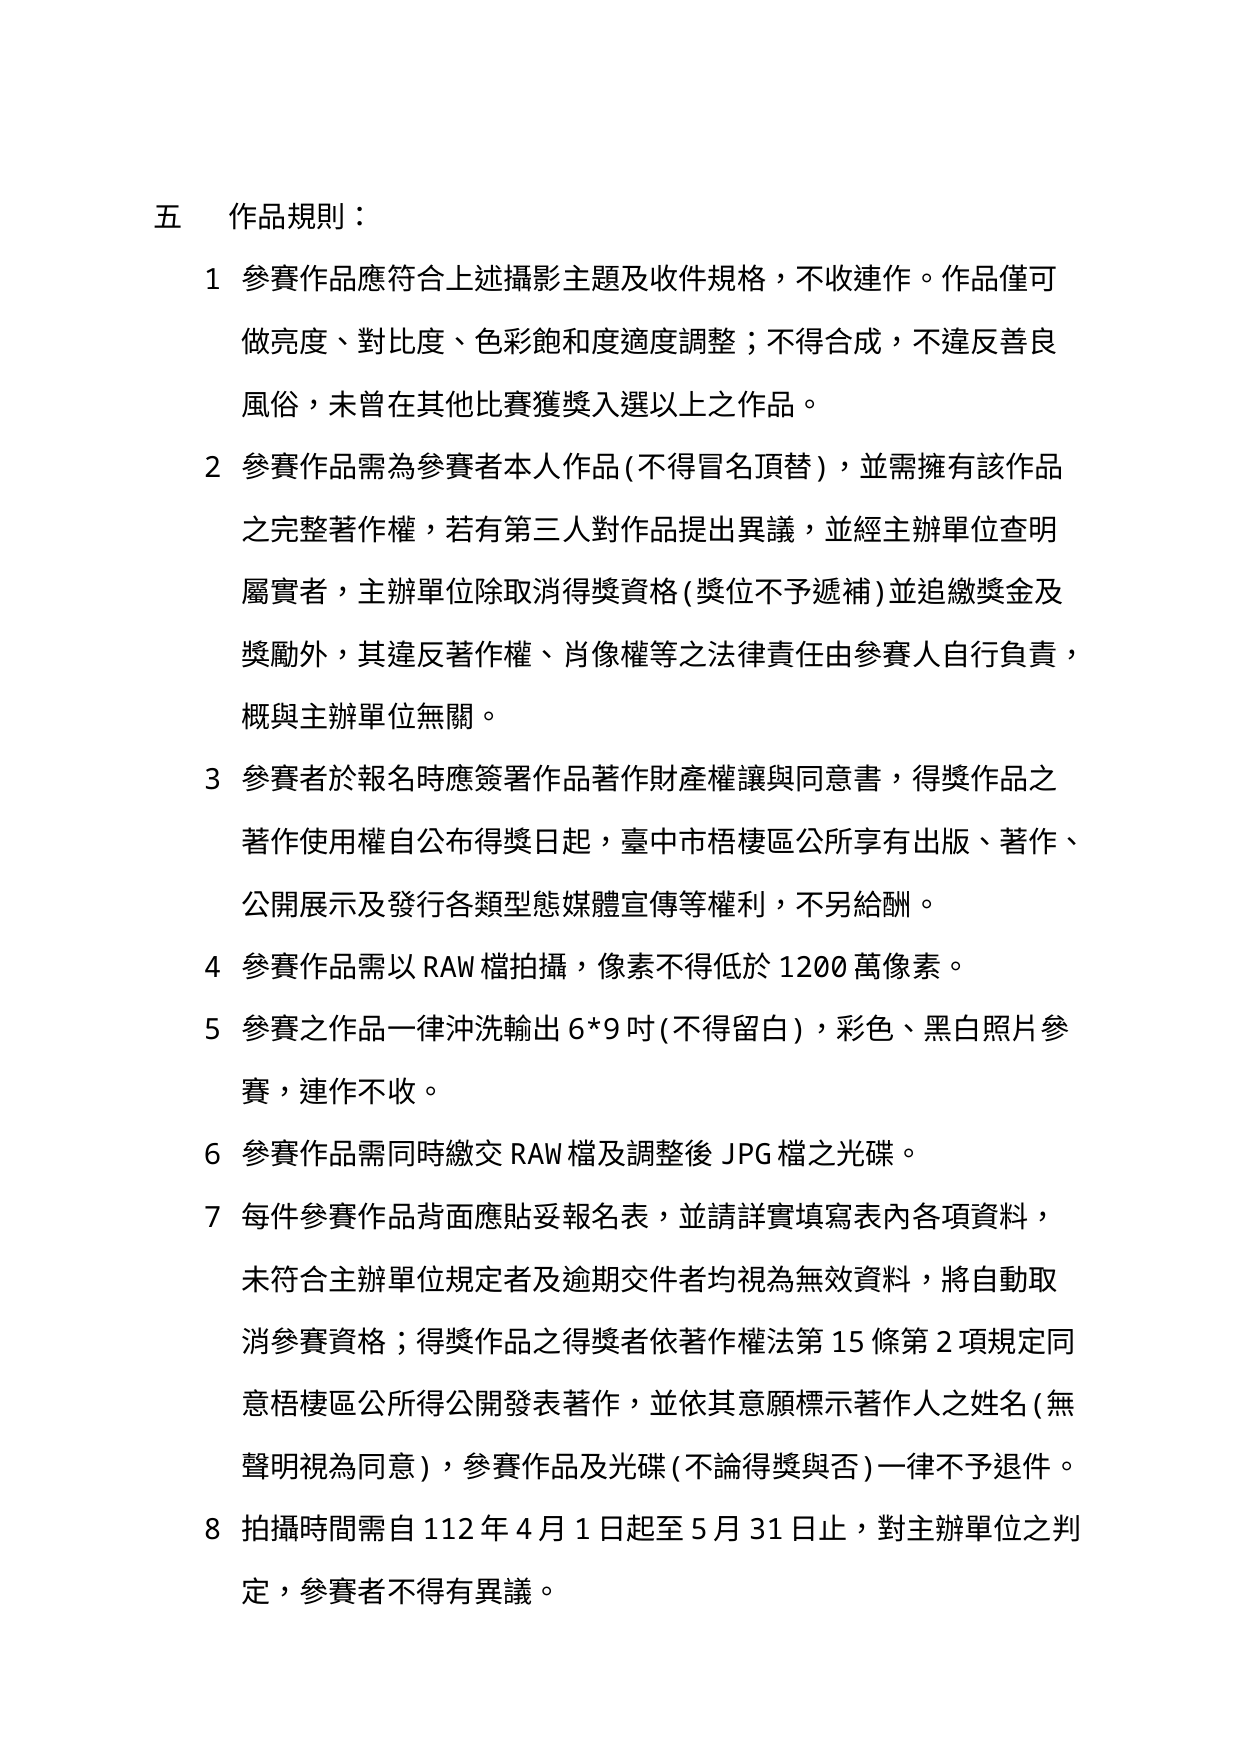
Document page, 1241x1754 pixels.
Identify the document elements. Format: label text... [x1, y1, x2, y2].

list 參賽作品需同時繳交RAW檔及調整後JPG檔之光碟。 [203, 1111, 1087, 1173]
list 參賽者於報名時應簽署作品著作財產權讓與同意書，得獎作品之著作使用權自公布得獎日起，臺中市梧棲區公所享有出版、著作、公開展示及發行各類型態媒體宣傳等權利，不另給酬。 [203, 736, 1087, 923]
list 每件參賽作品背面應貼妥報名表，並請詳實填寫表內各項資料，未符合主辦單位規定者及逾期交件者均視為無效資料，將自動取消參賽資格；得獎作品之得獎者依著作權法第15條第2項規定同意梧棲區公所得公開發表著作，並依其意願標示著作人之姓名(無聲明視為同意)，參賽作品及光碟(不論得獎與否)一律不予退件。 [203, 1173, 1087, 1486]
list 參賽作品需為參賽者本人作品(不得冒名頂替)，並需擁有該作品之完整著作權，若有第三人對作品提出異議，並經主辦單位查明屬實者，主辦單位除取消得獎資格(獎位不予遞補)並追繳獎金及獎勵外，其違反著作權、肖像權等之法律責任由參賽人自行負責，概與主辦單位無關。 [203, 423, 1087, 736]
list 參賽作品應符合上述攝影主題及收件規格，不收連作。作品僅可做亮度、對比度、色彩飽和度適度調整；不得合成，不違反善良風俗，未曾在其他比賽獲獎入選以上之作品。 [203, 236, 1087, 423]
list 參賽之作品一律沖洗輸出6*9吋(不得留白)，彩色、黑白照片參賽，連作不收。 [203, 986, 1087, 1111]
list 作品規則： [153, 173, 1087, 236]
list 參賽作品需以RAW檔拍攝，像素不得低於1200萬像素。 [203, 923, 1087, 986]
list 拍攝時間需自112年4月1日起至5月31日止，對主辦單位之判定，參賽者不得有異議。 [203, 1486, 1087, 1611]
